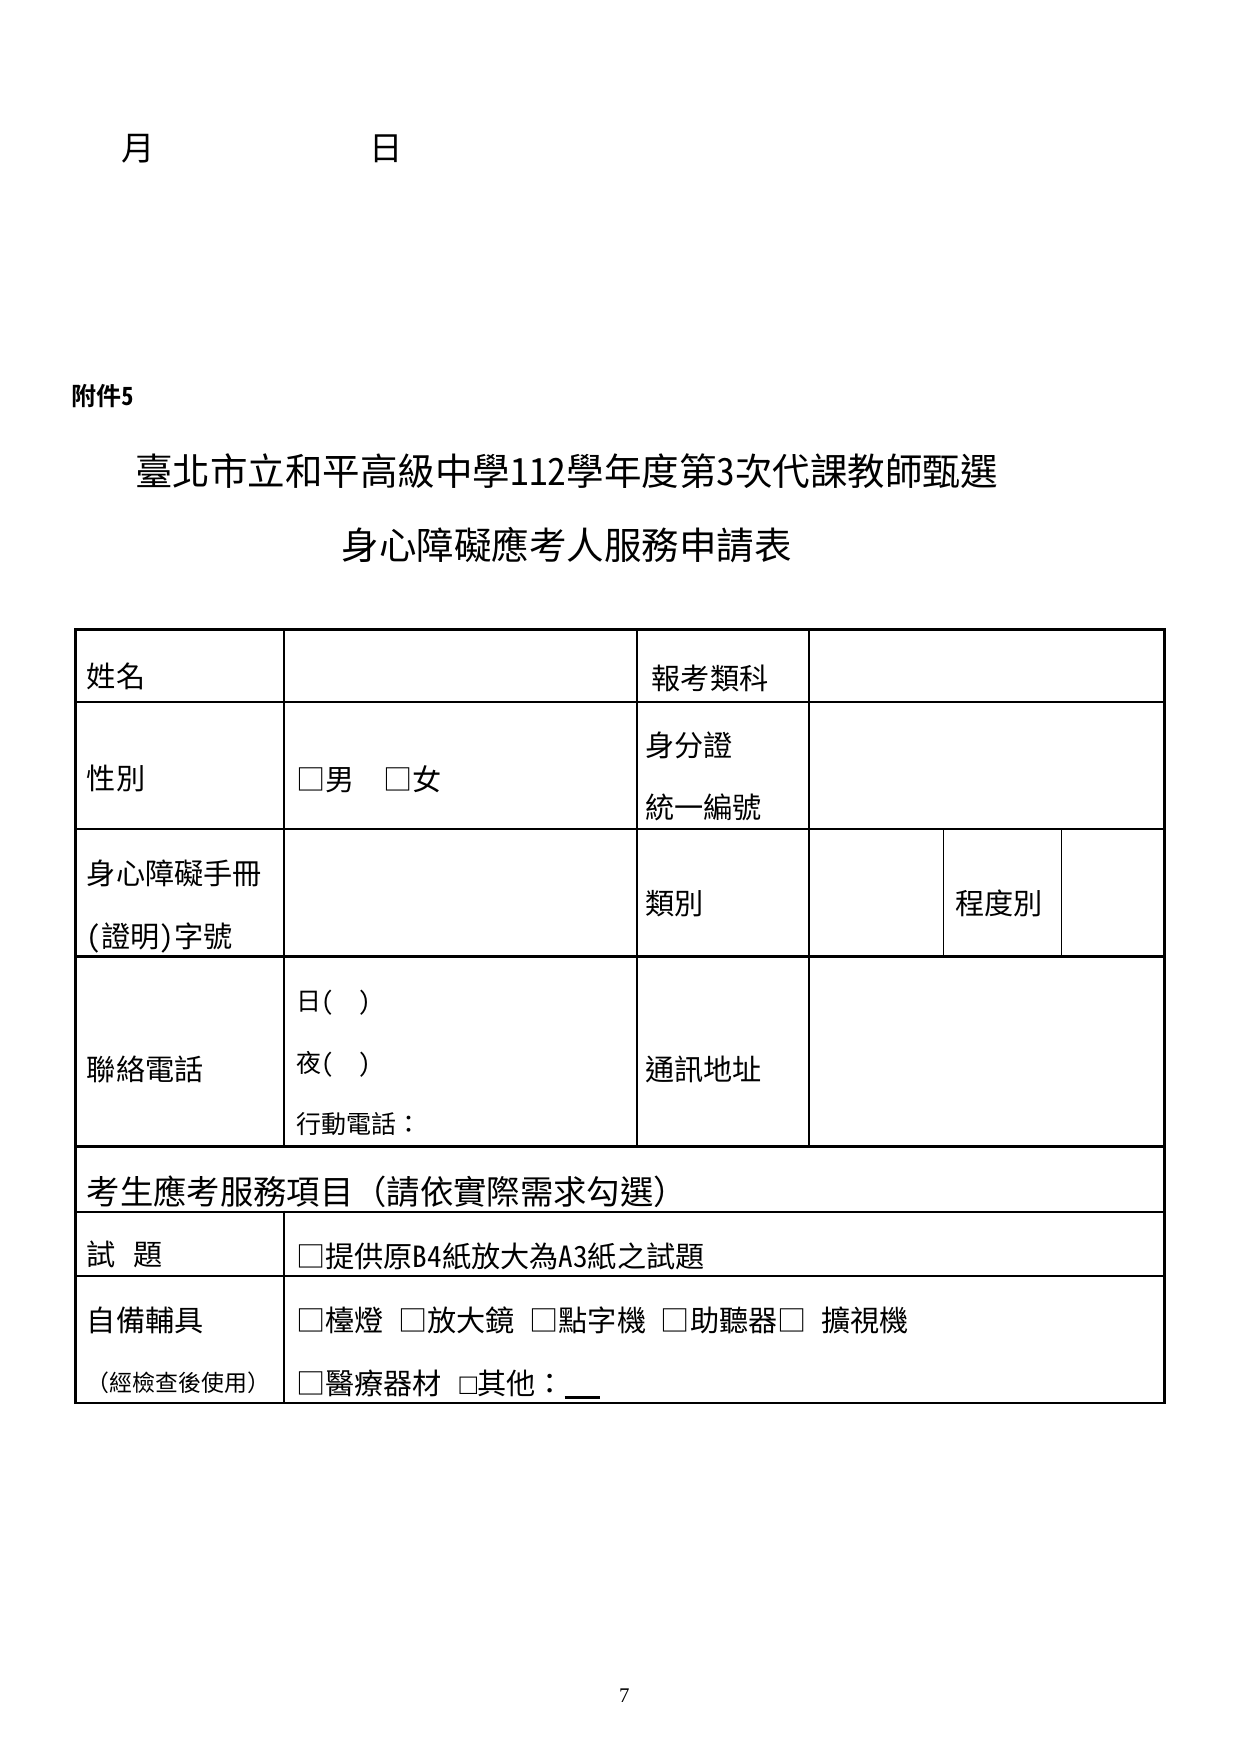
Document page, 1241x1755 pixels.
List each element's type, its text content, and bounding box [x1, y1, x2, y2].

table_cell [810, 958, 1163, 1145]
table_cell [810, 703, 1163, 828]
table_header 姓名 [77, 631, 283, 701]
table_cell 身心障礙手冊 (證明)字號 [77, 830, 283, 955]
table_cell [285, 830, 636, 955]
table_cell 通訊地址 [638, 958, 808, 1145]
table_header 報考類科 [638, 631, 808, 701]
table_cell 日( ) 夜( ) 行動電話： [285, 958, 636, 1145]
table_cell [1062, 830, 1163, 955]
subtitle 臺北市立和平高級中學112學年度第3次代課教師甄選 [71, 427, 1062, 489]
table_cell □提供原B4紙放大為A3紙之試題 [285, 1213, 1163, 1275]
table_cell 性別 [77, 703, 283, 828]
table_cell 程度別 [944, 830, 1061, 955]
table_cell 類別 [638, 830, 808, 955]
table_cell □檯燈 □放大鏡 □點字機 □助聽器□ 擴視機 □醫療器材 □其他： [285, 1277, 1163, 1402]
subtitle 身心障礙應考人服務申請表 [71, 501, 1062, 564]
table_header [285, 631, 636, 701]
table_cell 聯絡電話 [77, 958, 283, 1145]
table_cell □男 □女 [285, 703, 636, 828]
table_cell 試 題 [77, 1213, 283, 1275]
table_header [810, 631, 1163, 701]
table_cell 考生應考服務項目（請依實際需求勾選） [77, 1148, 1163, 1211]
text 月 日 [121, 105, 1119, 167]
table_cell 自備輔具 （經檢查後使用） [77, 1277, 283, 1402]
table_cell 身分證 統一編號 [638, 703, 808, 828]
table_cell [810, 830, 943, 955]
subtitle 附件5 [71, 352, 1062, 415]
